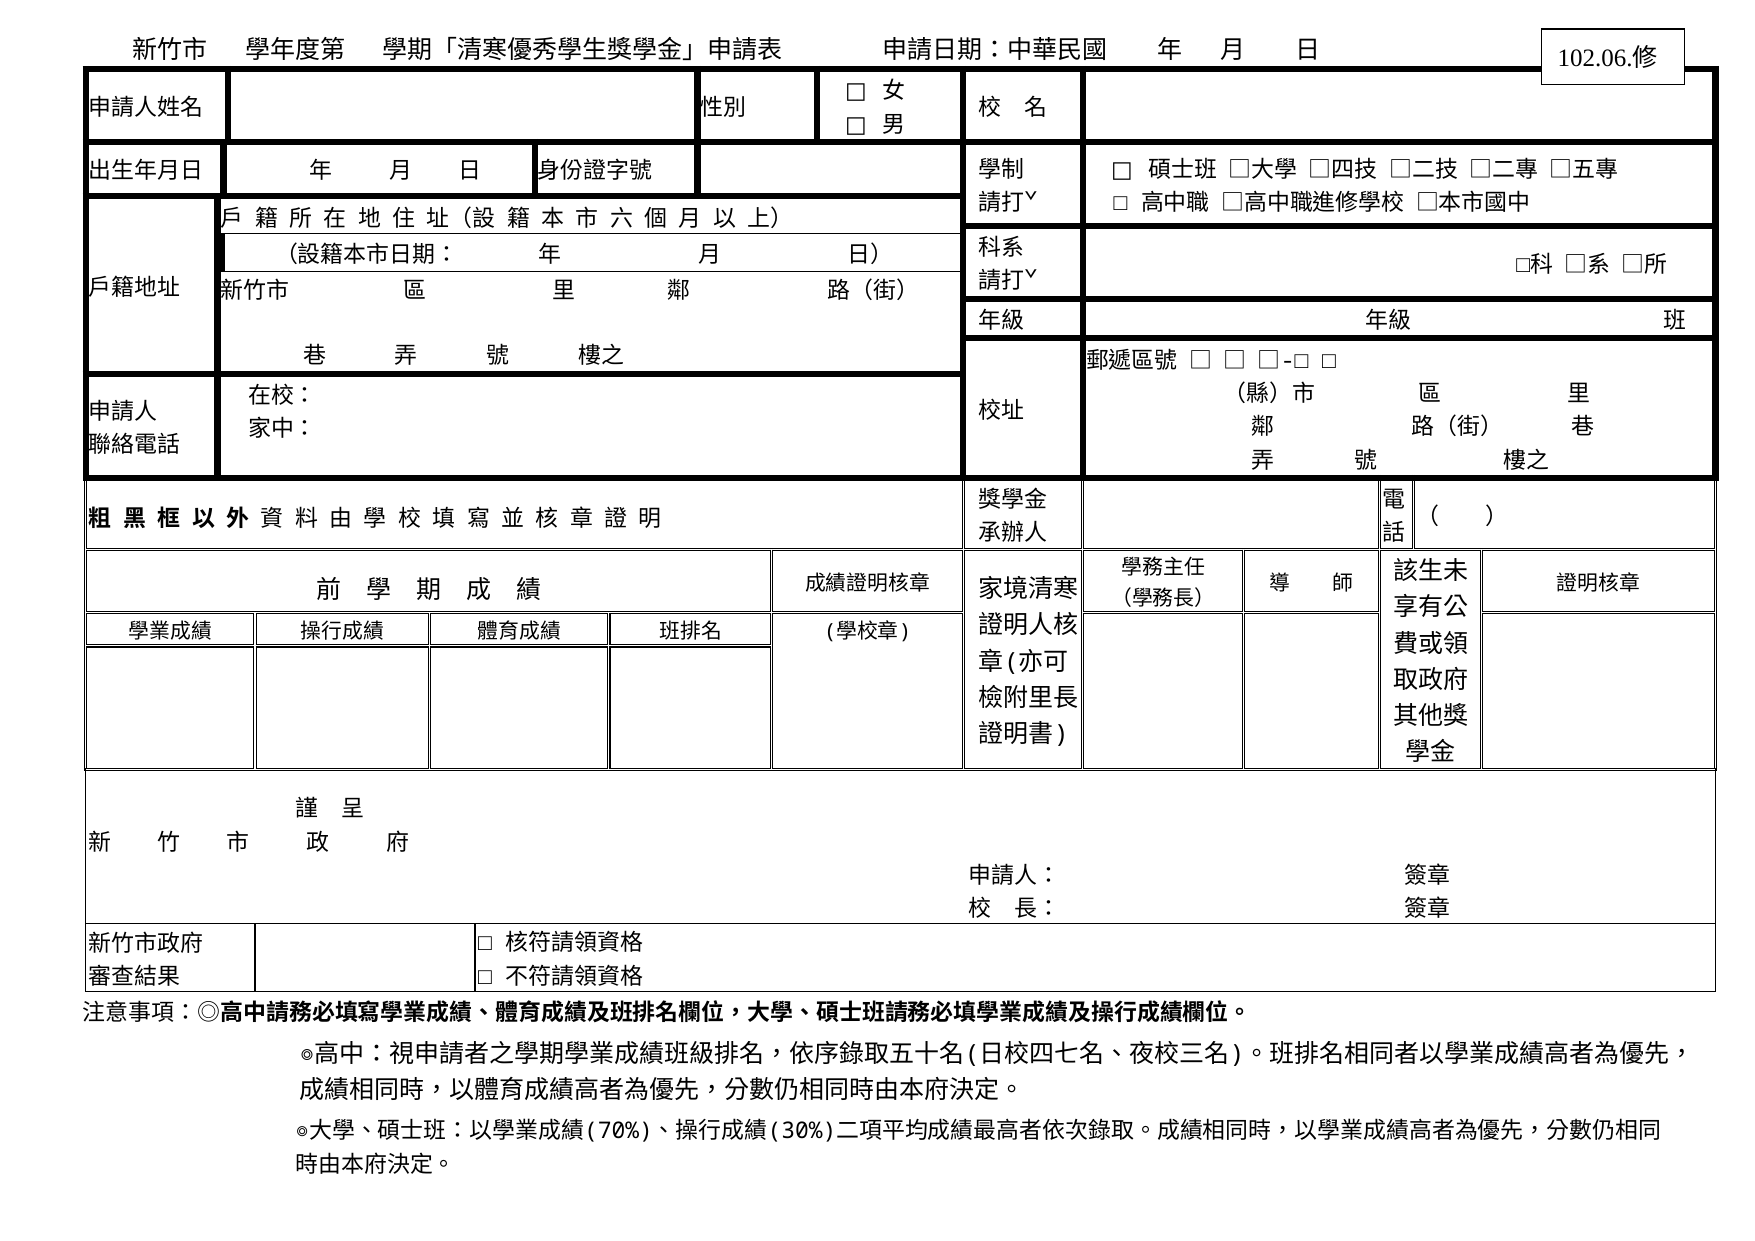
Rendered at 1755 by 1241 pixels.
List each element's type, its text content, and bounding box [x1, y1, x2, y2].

table_cell □科 □系 □所 [1086, 229, 1712, 296]
table_cell 年 月 日 [227, 145, 532, 193]
table_cell 粗 黑 框 以 外 資 料 由 學 校 填 寫 並 核 章 證 明 [87, 481, 962, 547]
table_cell 證明核章 [1483, 551, 1714, 611]
table_cell [1483, 614, 1714, 768]
table_cell 在校： 家中： [221, 377, 960, 475]
table_cell 家境清寒證明人核章(亦可檢附里長證明書) [965, 551, 1081, 768]
table_cell (學校章) [773, 614, 962, 768]
table_cell 年級 班 [1086, 302, 1712, 335]
table_cell □ 核符請領資格 □ 不符請領資格 [476, 924, 1715, 991]
table_cell 郵遞區號 □ □ □-□ □ （縣）市 區 里 鄰 路（街） 巷 弄 號 樓之 [1086, 341, 1712, 475]
text ◎高中：視申請者之學期學業成績班級排名，依序錄取五十名(日校四七名、夜校三名)。班排名相同者以學業成績高者為優先，成績相同時，以體育成績高者為優先，分數仍相同時由本府決定。 [70, 1033, 1671, 1106]
table_cell 新竹市 區 里 鄰 路（街） 巷 弄 號 樓之 [221, 272, 960, 371]
table_cell 申請人 聯絡電話 [89, 377, 214, 475]
table_cell 身份證字號 [538, 145, 694, 193]
table_cell 校址 [966, 341, 1080, 475]
table_cell 出生年月日 [89, 145, 220, 193]
table_cell 獎學金 承辦人 [965, 481, 1081, 547]
table_cell 戶 籍 所 在 地 住 址（設 籍 本 市 六 個 月 以 上） [221, 199, 960, 233]
table_cell 碩士班 □大學 □四技 □二技 □二專 □五專 □ 高中職 □高中職進修學校 □本市國中 [1086, 145, 1712, 223]
table_cell 前 學 期 成 績 [87, 551, 770, 611]
table_cell 導 師 [1245, 551, 1378, 611]
text 新竹市 學年度第 學期「清寒優秀學生獎學金」申請表 申請日期：中華民國 年 月 日 [83, 29, 1541, 66]
table_cell [1084, 614, 1242, 768]
table_cell 成績證明核章 [773, 551, 962, 611]
table_cell 新竹市政府 審查結果 [86, 924, 254, 991]
text ◎大學、碩士班：以學業成績(70%)、操行成績(30%)二項平均成績最高者依次錄取。成績相同時，以學業成績高者為優先，分數仍相同時由本府決定。 [83, 1112, 1671, 1179]
table_cell 年級 [966, 302, 1080, 335]
table_cell （設籍本市日期： 年 月 日） [225, 234, 960, 271]
table_header 性別 [701, 72, 814, 139]
text [1542, 30, 1684, 84]
text 102.06.修 [1557, 37, 1669, 73]
text 注意事項：◎高中請務必填寫學業成績、體育成績及班排名欄位，大學、碩士班請務必填學業成績及操行成績欄位。 [83, 994, 1671, 1027]
table_cell [1084, 481, 1378, 547]
table_header [231, 72, 694, 139]
table_cell （ ） [1415, 481, 1714, 547]
table_cell [1245, 614, 1378, 768]
table_cell 謹 呈 新 竹 市 政 府 申請人： 簽章 校 長： 簽章 [86, 771, 1715, 923]
table_cell 戶籍地址 [89, 199, 214, 371]
table_cell [701, 145, 960, 193]
table_cell 班排名 [611, 614, 770, 644]
table_cell 體育成績 [431, 614, 607, 644]
table_cell 電話 [1381, 481, 1412, 547]
table_cell [87, 648, 253, 768]
table_header 申請人姓名 [89, 72, 225, 139]
table_cell 學業成績 [87, 614, 253, 644]
table_cell [431, 648, 607, 768]
table_cell [257, 648, 428, 768]
table_cell [256, 924, 474, 991]
table_header 女 男 [820, 72, 960, 139]
table_header [1086, 72, 1712, 139]
table_header 校 名 [966, 72, 1080, 139]
table_cell 學務主任 （學務長） [1084, 551, 1242, 611]
table_cell 該生未享有公費或領取政府其他獎學金 [1381, 551, 1480, 768]
table_cell [611, 648, 770, 768]
table_cell 操行成績 [257, 614, 428, 644]
table_cell 學制 請打ˇ [966, 145, 1080, 223]
table_cell 科系 請打ˇ [966, 229, 1080, 296]
